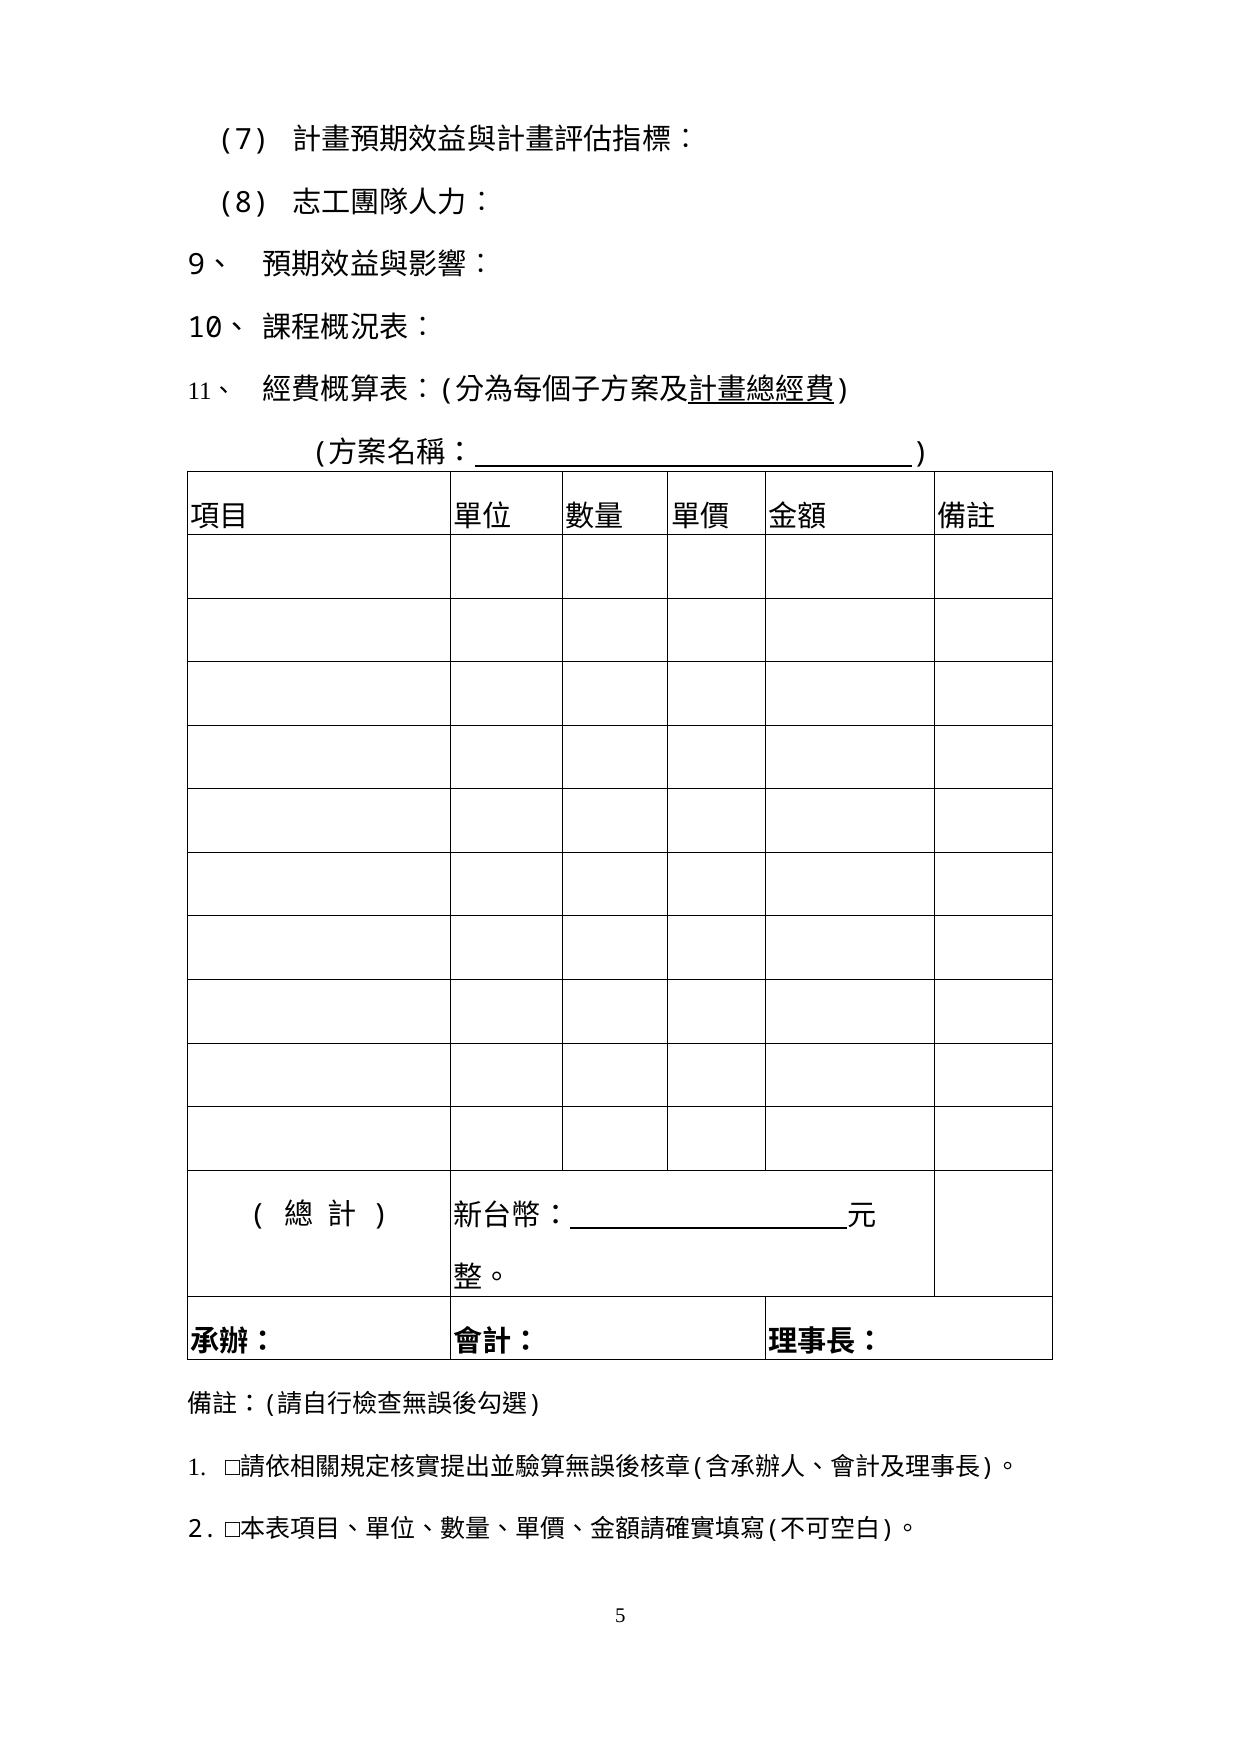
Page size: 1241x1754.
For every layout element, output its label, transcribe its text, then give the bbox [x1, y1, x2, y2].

table_cell [563, 599, 667, 661]
table_cell [935, 662, 1052, 725]
table_cell [935, 726, 1052, 788]
table_cell [451, 599, 562, 661]
table_cell [935, 916, 1052, 979]
list 預期效益與影響︰ [187, 221, 1053, 283]
table_cell [188, 789, 450, 852]
table_cell 會計： [451, 1297, 765, 1359]
table_header 單價 [668, 472, 765, 534]
table_cell [668, 1107, 765, 1169]
table_header 項目 [188, 472, 450, 534]
table_cell [935, 535, 1052, 598]
table_cell [668, 789, 765, 852]
table_cell [766, 726, 934, 788]
table_cell [451, 789, 562, 852]
table_cell [766, 1107, 934, 1169]
table_cell [451, 853, 562, 915]
table_cell ( 總 計 ) [188, 1171, 450, 1296]
table_cell [668, 916, 765, 979]
table_cell [563, 853, 667, 915]
table_cell [188, 1044, 450, 1106]
table_header 備註 [935, 472, 1052, 534]
table_cell [766, 916, 934, 979]
table_cell [668, 599, 765, 661]
table_cell [935, 1044, 1052, 1106]
table_cell [935, 1107, 1052, 1169]
list 課程概況表︰ [187, 283, 1053, 346]
list □本表項目、單位、數量、單價、金額請確實填寫(不可空白)。 [187, 1485, 1053, 1548]
text 備註：(請自行檢查無誤後勾選) [187, 1360, 1003, 1423]
table_cell [668, 662, 765, 725]
list 經費概算表︰(分為每個子方案及計畫總經費) [187, 346, 1053, 408]
table_cell [766, 1044, 934, 1106]
table_cell [766, 535, 934, 598]
table_cell [766, 662, 934, 725]
table_header 金額 [766, 472, 934, 534]
table_cell [935, 853, 1052, 915]
table_cell 承辦： [188, 1297, 450, 1359]
table_cell [563, 916, 667, 979]
table_cell 新台幣： 元整。 [451, 1171, 934, 1296]
table_cell [451, 726, 562, 788]
table_header 單位 [451, 472, 562, 534]
list 計畫預期效益與計畫評估指標︰ [217, 96, 1053, 158]
list 志工團隊人力︰ [217, 158, 1053, 221]
table_cell [188, 726, 450, 788]
table_cell [563, 789, 667, 852]
table_cell [451, 916, 562, 979]
table_cell [188, 1107, 450, 1169]
table_cell [451, 1044, 562, 1106]
table_cell [451, 535, 562, 598]
table_cell [188, 662, 450, 725]
table_cell [935, 980, 1052, 1042]
table_cell [563, 726, 667, 788]
list □請依相關規定核實提出並驗算無誤後核章(含承辦人、會計及理事長)。 [187, 1423, 1053, 1485]
table_cell [935, 1171, 1052, 1296]
table_cell [188, 535, 450, 598]
text (方案名稱： ) [187, 408, 1053, 471]
table_cell [188, 599, 450, 661]
table_cell [563, 662, 667, 725]
table_cell [188, 980, 450, 1042]
table_cell [563, 535, 667, 598]
table_cell [668, 980, 765, 1042]
table_cell [668, 1044, 765, 1106]
table_cell [563, 1107, 667, 1169]
table_cell [563, 980, 667, 1042]
table_cell [766, 853, 934, 915]
table_cell [766, 599, 934, 661]
table_cell [668, 535, 765, 598]
table_cell [188, 916, 450, 979]
table_cell [668, 726, 765, 788]
table_cell [935, 599, 1052, 661]
table_cell [451, 662, 562, 725]
table_cell [563, 1044, 667, 1106]
table_cell [766, 980, 934, 1042]
table_header 數量 [563, 472, 667, 534]
table_cell 理事長： [766, 1297, 1052, 1359]
table_cell [451, 980, 562, 1042]
table_cell [451, 1107, 562, 1169]
table_cell [935, 789, 1052, 852]
table_cell [188, 853, 450, 915]
table_cell [668, 853, 765, 915]
table_cell [766, 789, 934, 852]
